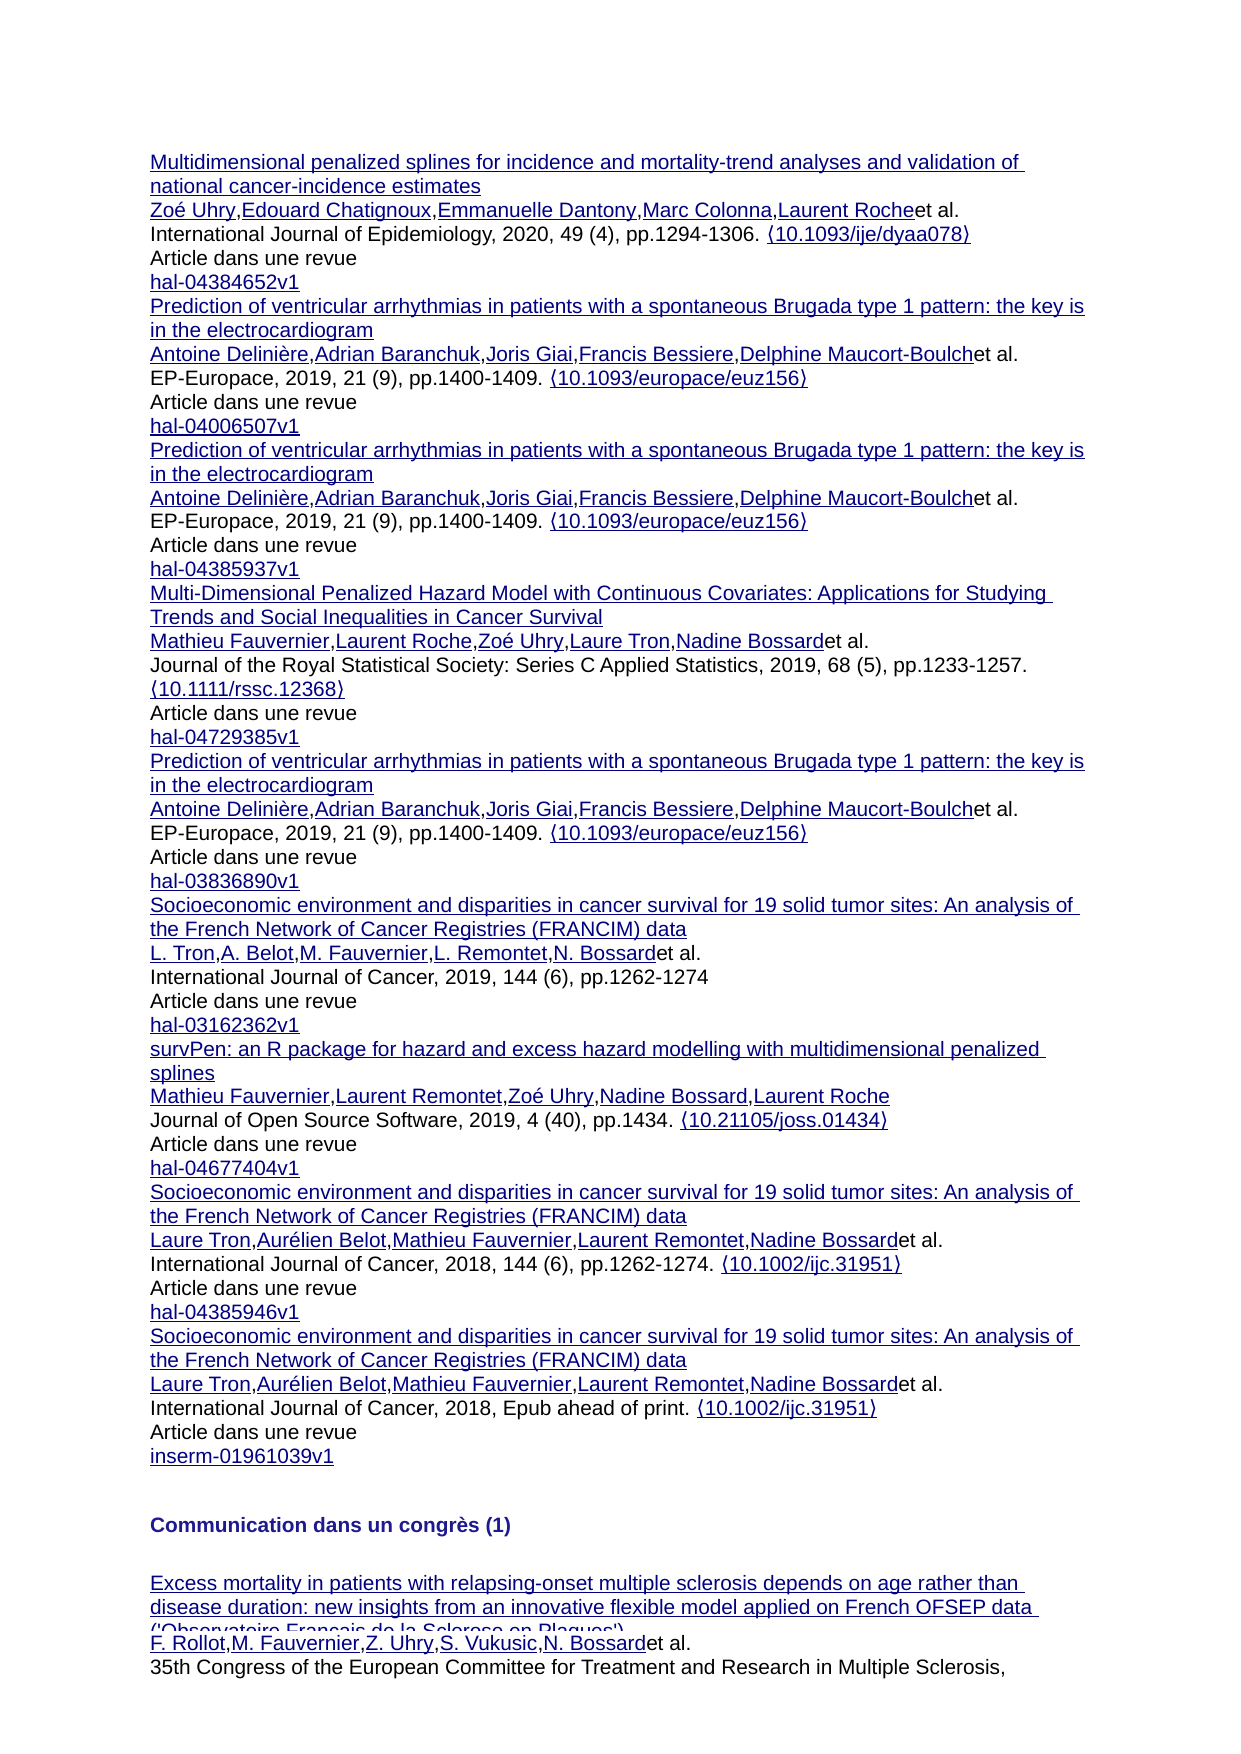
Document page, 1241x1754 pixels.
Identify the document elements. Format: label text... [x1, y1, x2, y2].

subtitle Communication dans un congrès (1) [150, 1512, 1090, 1536]
table_cell Socioeconomic environment and disparities in cancer survival for 19 solid tumor sites: An analysis of the French Network of Cancer Registries (FRANCIM) data Laure Tron,Aurélien Belot,Mathieu Fauvernier,Laurent Remontet,Nadine Bossardet al. International Journal of Cancer, 2018, 144 (6), pp.1262-1274. ⟨10.1002/ijc.31951⟩ Article dans une revue hal-04385946v1 [150, 1180, 1090, 1324]
table_cell Multidimensional penalized splines for incidence and mortality-trend analyses and validation of national cancer-incidence estimates Zoé Uhry,Edouard Chatignoux,Emmanuelle Dantony,Marc Colonna,Laurent Rocheet al. International Journal of Epidemiology, 2020, 49 (4), pp.1294-1306. ⟨10.1093/ije/dyaa078⟩ Article dans une revue hal-04384652v1 [150, 150, 1090, 294]
table_cell Prediction of ventricular arrhythmias in patients with a spontaneous Brugada type 1 pattern: the key is in the electrocardiogram Antoine Delinière,Adrian Baranchuk,Joris Giai,Francis Bessiere,Delphine Maucort-Boulchet al. EP-Europace, 2019, 21 (9), pp.1400-1409. ⟨10.1093/europace/euz156⟩ Article dans une revue hal-04385937v1 [150, 438, 1090, 581]
table_cell Prediction of ventricular arrhythmias in patients with a spontaneous Brugada type 1 pattern: the key is in the electrocardiogram Antoine Delinière,Adrian Baranchuk,Joris Giai,Francis Bessiere,Delphine Maucort-Boulchet al. EP-Europace, 2019, 21 (9), pp.1400-1409. ⟨10.1093/europace/euz156⟩ Article dans une revue hal-04006507v1 [150, 294, 1090, 437]
table_cell Socioeconomic environment and disparities in cancer survival for 19 solid tumor sites: An analysis of the French Network of Cancer Registries (FRANCIM) data L. Tron,A. Belot,M. Fauvernier,L. Remontet,N. Bossardet al. International Journal of Cancer, 2019, 144 (6), pp.1262-1274 Article dans une revue hal-03162362v1 [150, 893, 1090, 1036]
table_cell Socioeconomic environment and disparities in cancer survival for 19 solid tumor sites: An analysis of the French Network of Cancer Registries (FRANCIM) data Laure Tron,Aurélien Belot,Mathieu Fauvernier,Laurent Remontet,Nadine Bossardet al. International Journal of Cancer, 2018, Epub ahead of print. ⟨10.1002/ijc.31951⟩ Article dans une revue inserm-01961039v1 [150, 1324, 1090, 1468]
table_cell Multi-Dimensional Penalized Hazard Model with Continuous Covariates: Applications for Studying Trends and Social Inequalities in Cancer Survival Mathieu Fauvernier,Laurent Roche,Zoé Uhry,Laure Tron,Nadine Bossardet al. Journal of the Royal Statistical Society: Series C Applied Statistics, 2019, 68 (5), pp.1233-1257. ⟨10.1111/rssc.12368⟩ Article dans une revue hal-04729385v1 [150, 581, 1090, 749]
table_cell survPen: an R package for hazard and excess hazard modelling with multidimensional penalized splines Mathieu Fauvernier,Laurent Remontet,Zoé Uhry,Nadine Bossard,Laurent Roche Journal of Open Source Software, 2019, 4 (40), pp.1434. ⟨10.21105/joss.01434⟩ Article dans une revue hal-04677404v1 [150, 1036, 1090, 1180]
table_cell Prediction of ventricular arrhythmias in patients with a spontaneous Brugada type 1 pattern: the key is in the electrocardiogram Antoine Delinière,Adrian Baranchuk,Joris Giai,Francis Bessiere,Delphine Maucort-Boulchet al. EP-Europace, 2019, 21 (9), pp.1400-1409. ⟨10.1093/europace/euz156⟩ Article dans une revue hal-03836890v1 [150, 749, 1090, 893]
table_header Excess mortality in patients with relapsing-onset multiple sclerosis depends on age rather than disease duration: new insights from an innovative flexible model applied on French OFSEP data ('Observatoire Francais de la Sclerose en Plaques') F. Rollot,M. Fauvernier,Z. Uhry,S. Vukusic,N. Bossardet al. 35th Congress of the European Committee for Treatment and Research in Multiple Sclerosis, [150, 1571, 1090, 1679]
